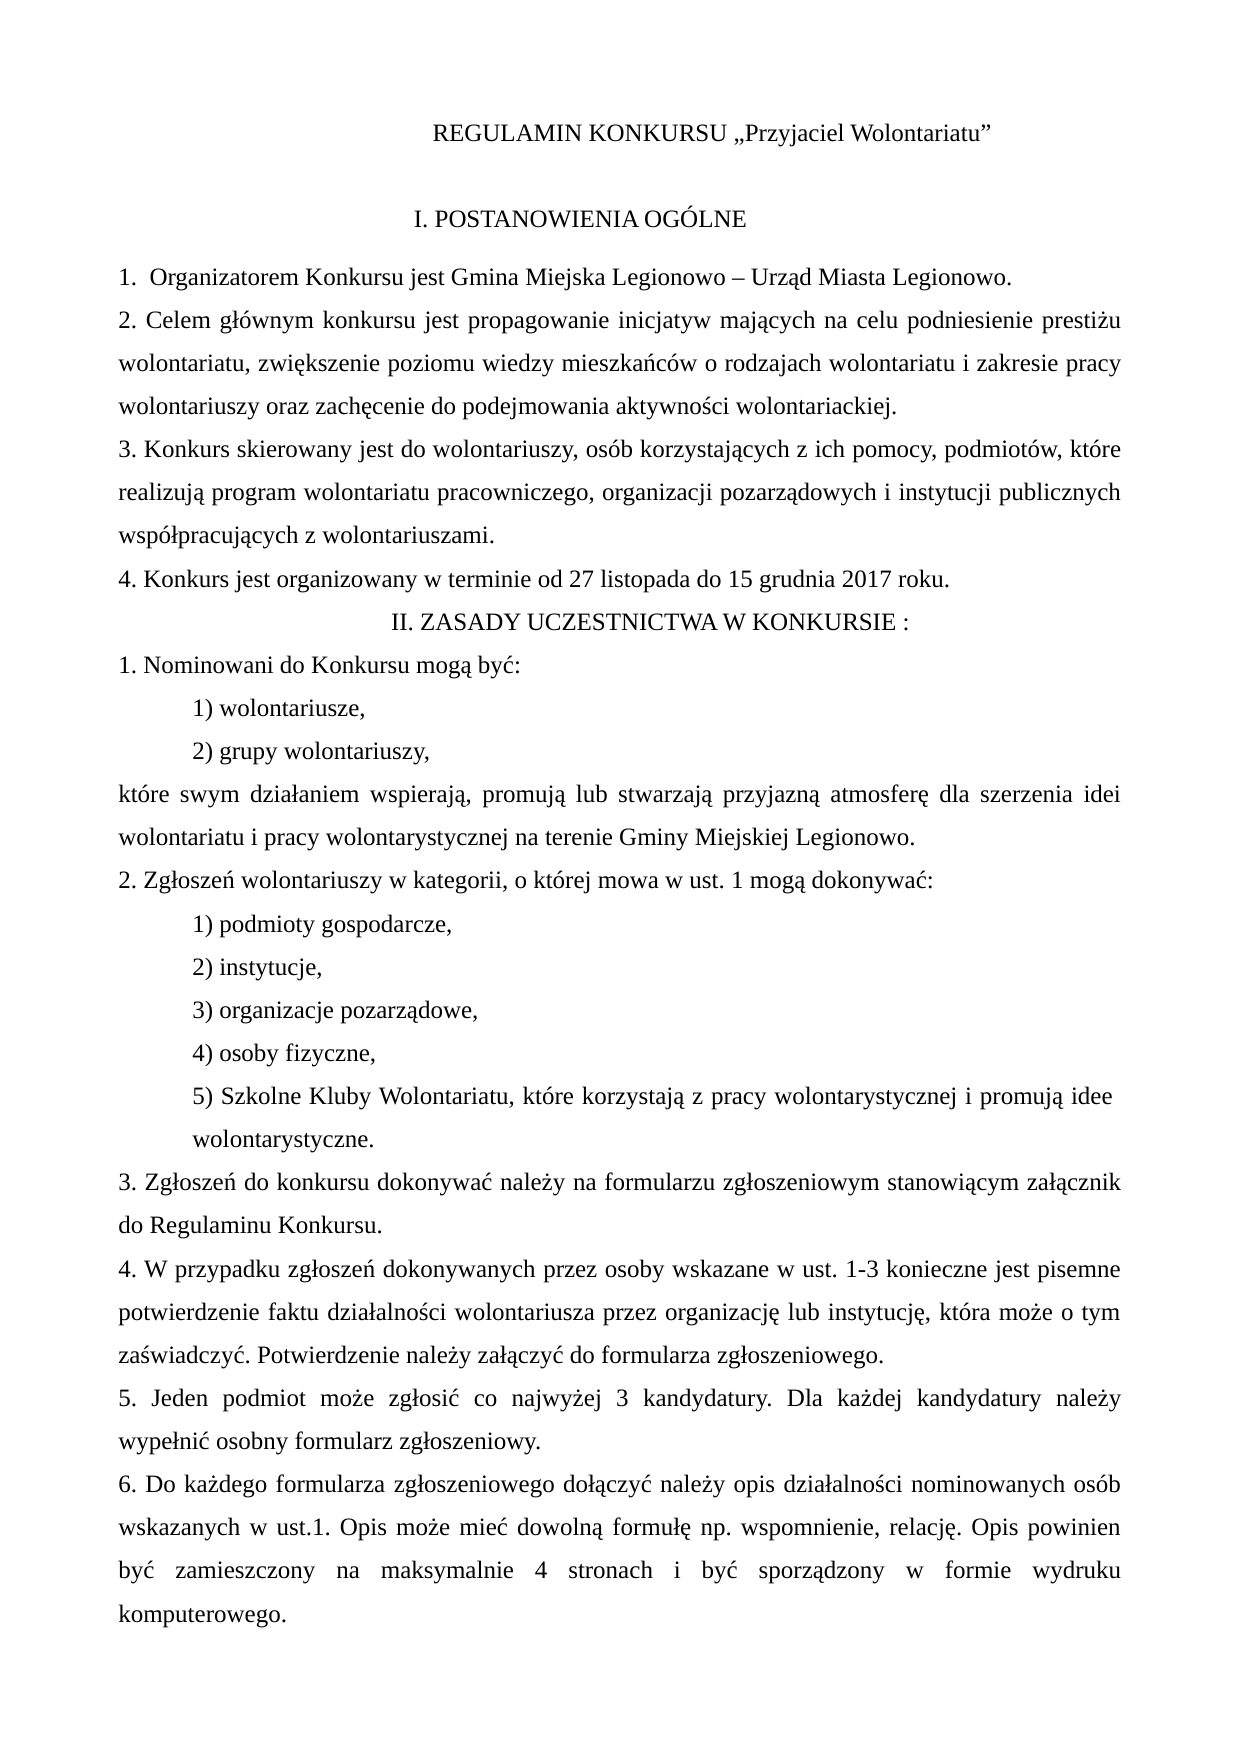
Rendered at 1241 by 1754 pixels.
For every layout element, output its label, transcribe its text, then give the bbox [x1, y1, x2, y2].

text 1. Nominowani do Konkursu mogą być: [118, 650, 1122, 679]
text 5. Jeden podmiot może zgłosić co najwyżej 3 kandydatury. Dla każdej kandydatury należy wypełnić osobny formularz zgłoszeniowy. [118, 1383, 1122, 1455]
text 4) osoby fizyczne, [118, 1038, 1122, 1067]
text 1. Organizatorem Konkursu jest Gmina Miejska Legionowo – Urząd Miasta Legionowo. [118, 262, 1122, 291]
text 3. Zgłoszeń do konkursu dokonywać należy na formularzu zgłoszeniowym stanowiącym załącznik do Regulaminu Konkursu. [118, 1167, 1122, 1239]
text 1) podmioty gospodarcze, [118, 909, 1122, 937]
text 5) Szkolne Kluby Wolontariatu, które korzystają z pracy wolontarystycznej i promują idee wolontarystyczne. [118, 1081, 1122, 1153]
text 2) grupy wolontariuszy, [118, 736, 1122, 765]
text 3) organizacje pozarządowe, [118, 995, 1122, 1024]
text 2. Zgłoszeń wolontariuszy w kategorii, o której mowa w ust. 1 mogą dokonywać: [118, 866, 1122, 894]
text II. ZASADY UCZESTNICTWA W KONKURSIE : [118, 607, 1122, 636]
text 3. Konkurs skierowany jest do wolontariuszy, osób korzystających z ich pomocy, podmiotów, które realizują program wolontariatu pracowniczego, organizacji pozarządowych i instytucji publicznych współpracujących z wolontariuszami. [118, 434, 1122, 549]
text REGULAMIN KONKURSU „Przyjaciel Wolontariatu” [118, 118, 1122, 147]
text 1) wolontariusze, [118, 693, 1122, 722]
text 4. Konkurs jest organizowany w terminie od 27 listopada do 15 grudnia 2017 roku. [118, 564, 1122, 592]
text I. POSTANOWIENIA OGÓLNE [118, 204, 1122, 233]
text które swym działaniem wspierają, promują lub stwarzają przyjazną atmosferę dla szerzenia idei wolontariatu i pracy wolontarystycznej na terenie Gminy Miejskiej Legionowo. [118, 779, 1122, 851]
text 6. Do każdego formularza zgłoszeniowego dołączyć należy opis działalności nominowanych osób wskazanych w ust.1. Opis może mieć dowolną formułę np. wspomnienie, relację. Opis powinien być zamieszczony na maksymalnie 4 stronach i być sporządzony w formie wydruku komputerowego. [118, 1469, 1122, 1627]
text 4. W przypadku zgłoszeń dokonywanych przez osoby wskazane w ust. 1-3 konieczne jest pisemne potwierdzenie faktu działalności wolontariusza przez organizację lub instytucję, która może o tym zaświadczyć. Potwierdzenie należy załączyć do formularza zgłoszeniowego. [118, 1254, 1122, 1369]
text 2. Celem głównym konkursu jest propagowanie inicjatyw mających na celu podniesienie prestiżu wolontariatu, zwiększenie poziomu wiedzy mieszkańców o rodzajach wolontariatu i zakresie pracy wolontariuszy oraz zachęcenie do podejmowania aktywności wolontariackiej. [118, 305, 1122, 420]
text 2) instytucje, [118, 952, 1122, 981]
